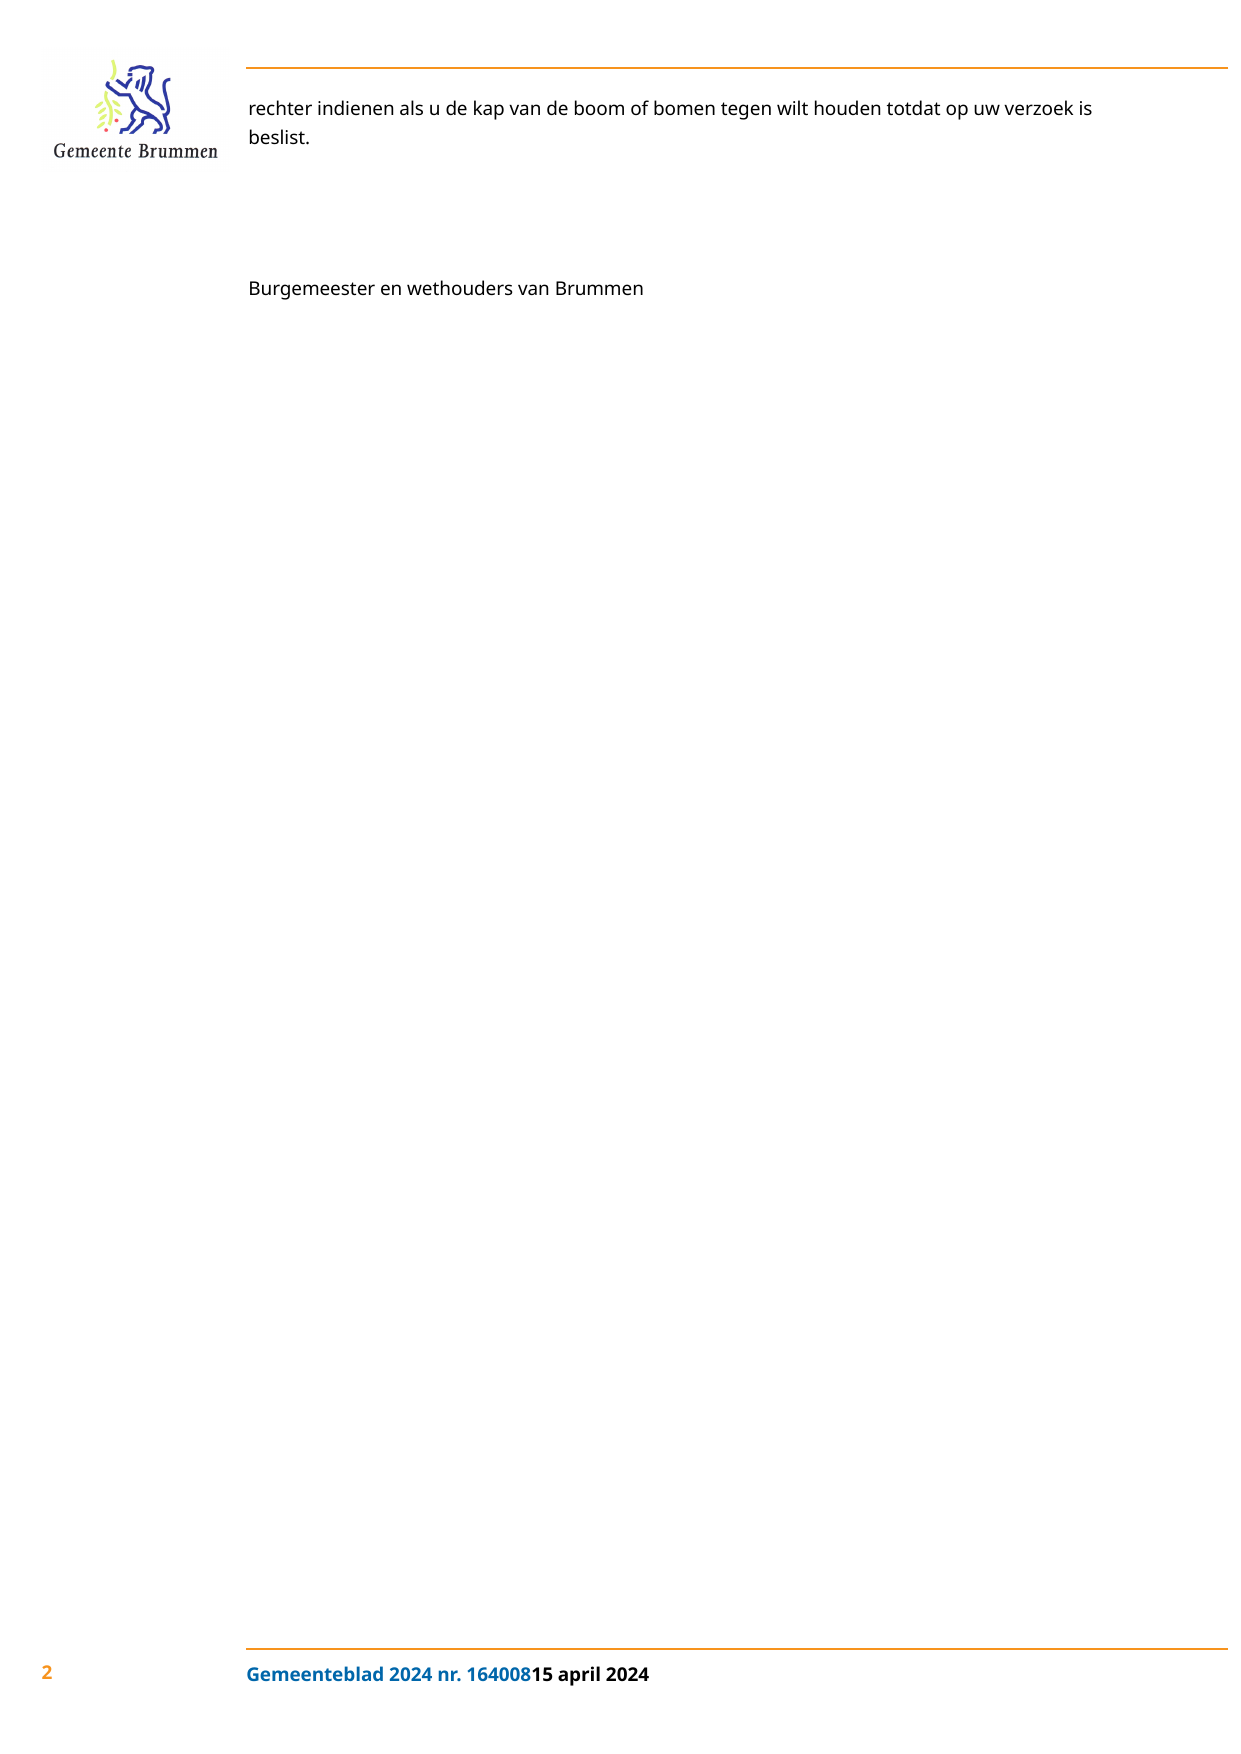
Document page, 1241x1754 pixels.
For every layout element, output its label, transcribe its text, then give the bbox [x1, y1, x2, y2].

picture [41, 47, 231, 172]
text rechter indienen als u de kap van de boom of bomen tegen wilt houden totdat op uw verzoek is beslist. [248, 95, 1152, 150]
text Burgemeester en wethouders van Brummen [248, 276, 1152, 301]
